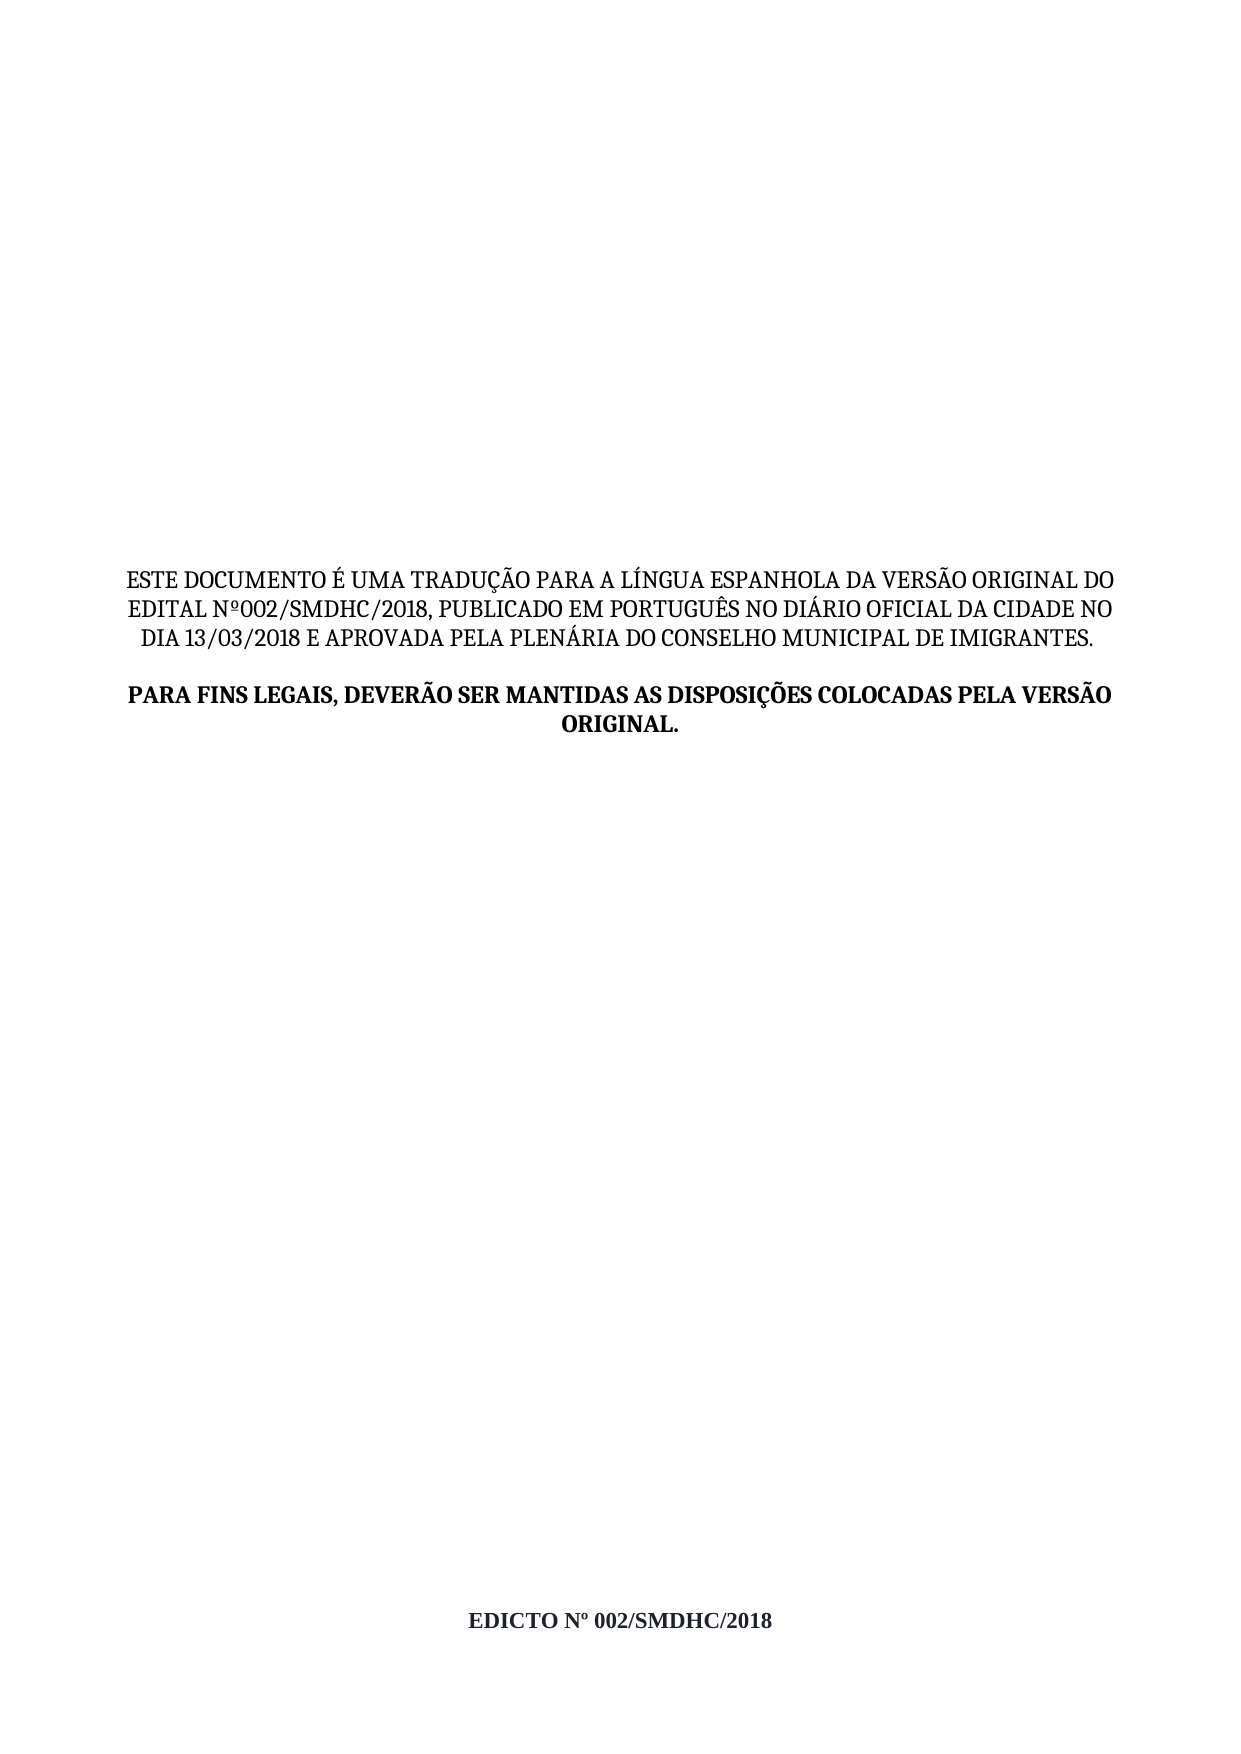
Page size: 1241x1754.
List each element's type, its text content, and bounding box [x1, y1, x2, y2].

text EDICTO Nº 002/SMDHC/2018 [118, 1607, 1122, 1633]
text PARA FINS LEGAIS, DEVERÃO SER MANTIDAS AS DISPOSIÇÕES COLOCADAS PELA VERSÃO ORIGINAL. [118, 681, 1122, 738]
text ESTE DOCUMENTO É UMA TRADUÇÃO PARA A LÍNGUA ESPANHOLA DA VERSÃO ORIGINAL DO EDITAL Nº002/SMDHC/2018, PUBLICADO EM PORTUGUÊS NO DIÁRIO OFICIAL DA CIDADE NO DIA 13/03/2018 E APROVADA PELA PLENÁRIA DO CONSELHO MUNICIPAL DE IMIGRANTES. [118, 566, 1122, 653]
